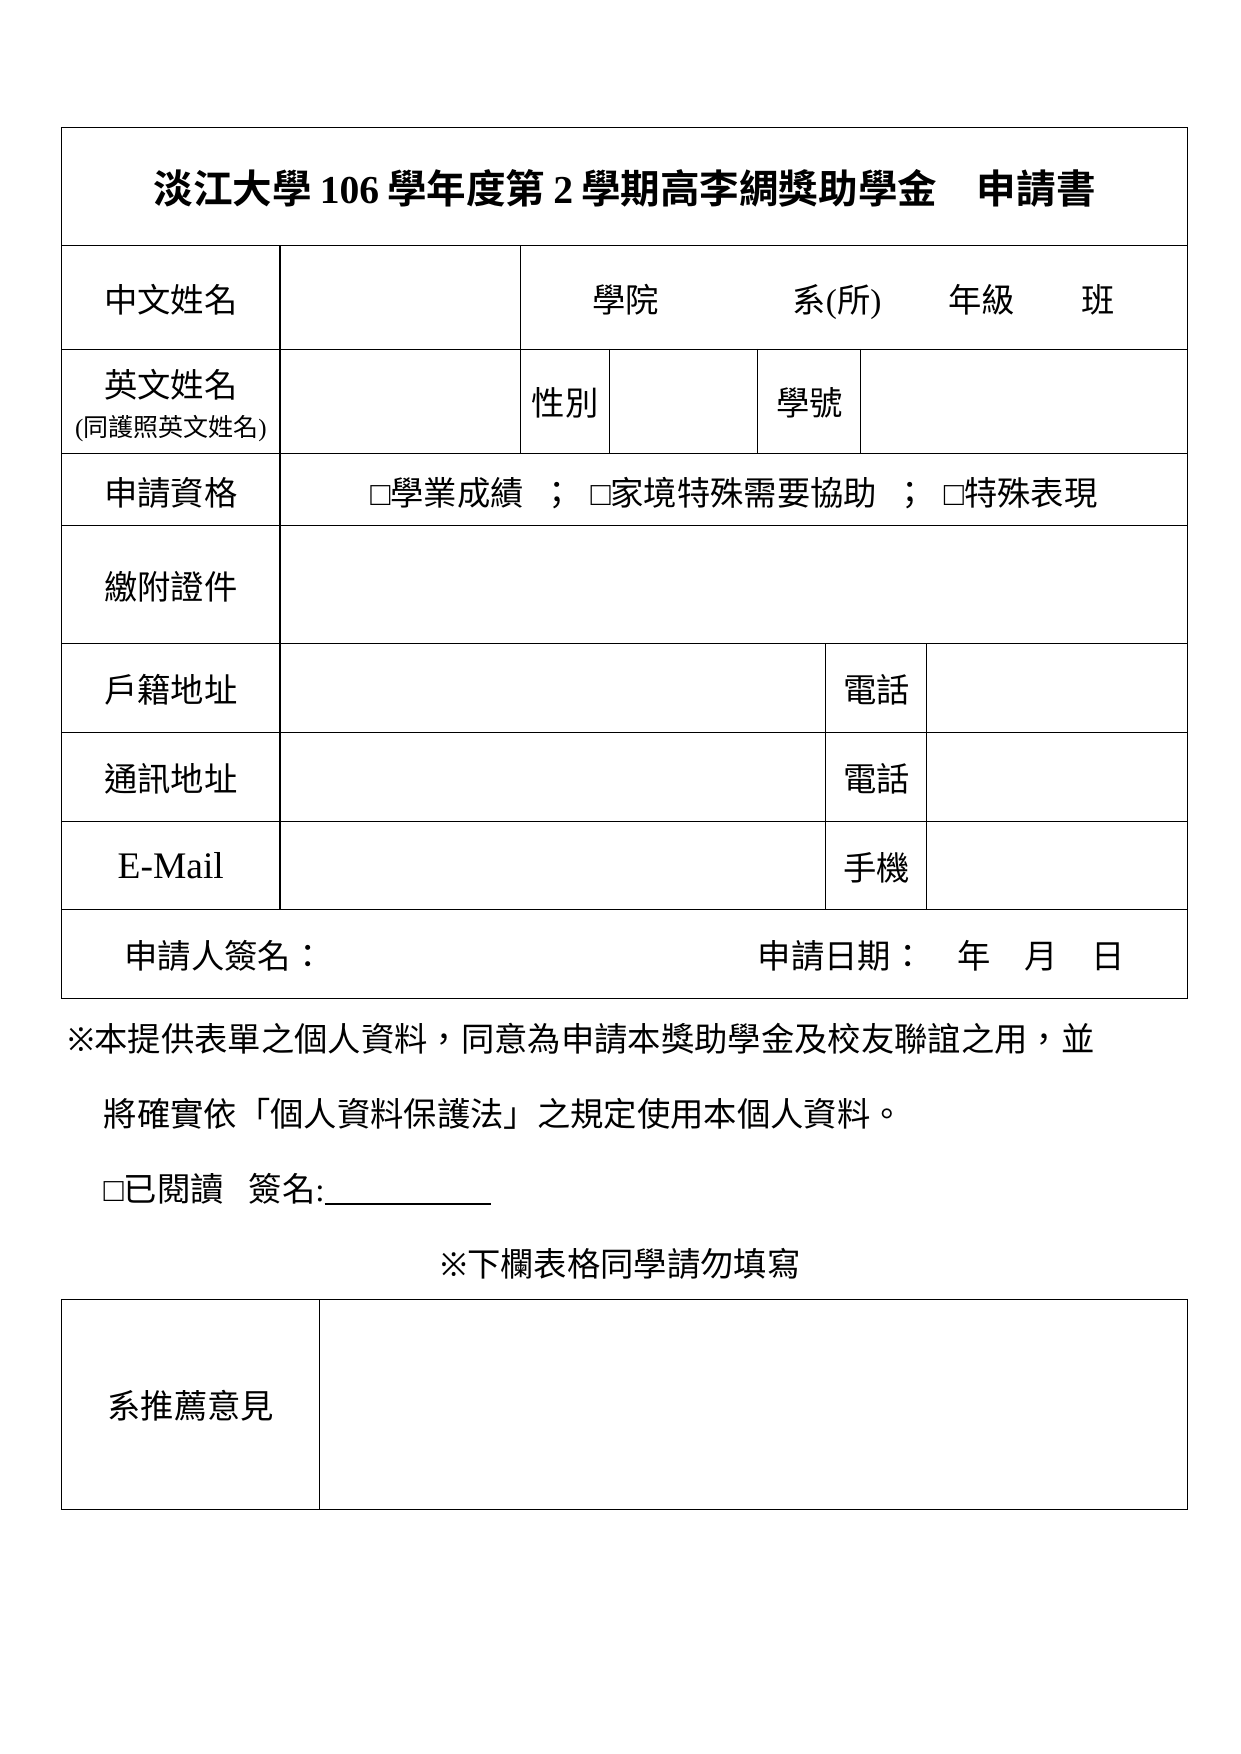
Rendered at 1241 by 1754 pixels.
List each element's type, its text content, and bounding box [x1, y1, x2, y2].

table_header 系推薦意見 [62, 1300, 319, 1509]
table_cell 電話 [826, 733, 926, 821]
table_cell [281, 644, 825, 732]
table_cell E-Mail [62, 822, 279, 909]
table_cell 性別 [521, 350, 609, 452]
table_cell 中文姓名 [62, 246, 279, 349]
table_cell □學業成績 ； □家境特殊需要協助 ； □特殊表現 [281, 454, 1187, 525]
table_cell 繳附證件 [62, 526, 279, 643]
table_cell [927, 733, 1187, 821]
table_cell 申請資格 [62, 454, 279, 525]
table_cell [927, 822, 1187, 909]
table_cell [610, 350, 757, 452]
table_cell [281, 350, 520, 452]
table_header 淡江大學106學年度第2學期高李綢獎助學金 申請書 [62, 128, 1187, 245]
table_cell [861, 350, 1187, 452]
table_cell 通訊地址 [62, 733, 279, 821]
table_cell [281, 822, 825, 909]
table_cell 申請人簽名： 申請日期： 年 月 日 [62, 910, 1187, 998]
text □已閱讀 簽名: [103, 1149, 1122, 1224]
table_cell [927, 644, 1187, 732]
table_cell 學院 系(所) 年級 班 [521, 246, 1187, 349]
table_cell [281, 246, 520, 349]
table_cell 戶籍地址 [62, 644, 279, 732]
table_cell 英文姓名 (同護照英文姓名) [62, 350, 279, 452]
table_cell [281, 526, 1187, 643]
table_cell 學號 [758, 350, 860, 452]
text ※本提供表單之個人資料，同意為申請本獎助學金及校友聯誼之用，並將確實依「個人資料保護法」之規定使用本個人資料。 [67, 999, 1122, 1149]
table_cell 電話 [826, 644, 926, 732]
table_cell [281, 733, 825, 821]
text ※下欄表格同學請勿填寫 [118, 1224, 1122, 1299]
table_header [320, 1300, 1187, 1509]
table_cell 手機 [826, 822, 926, 909]
